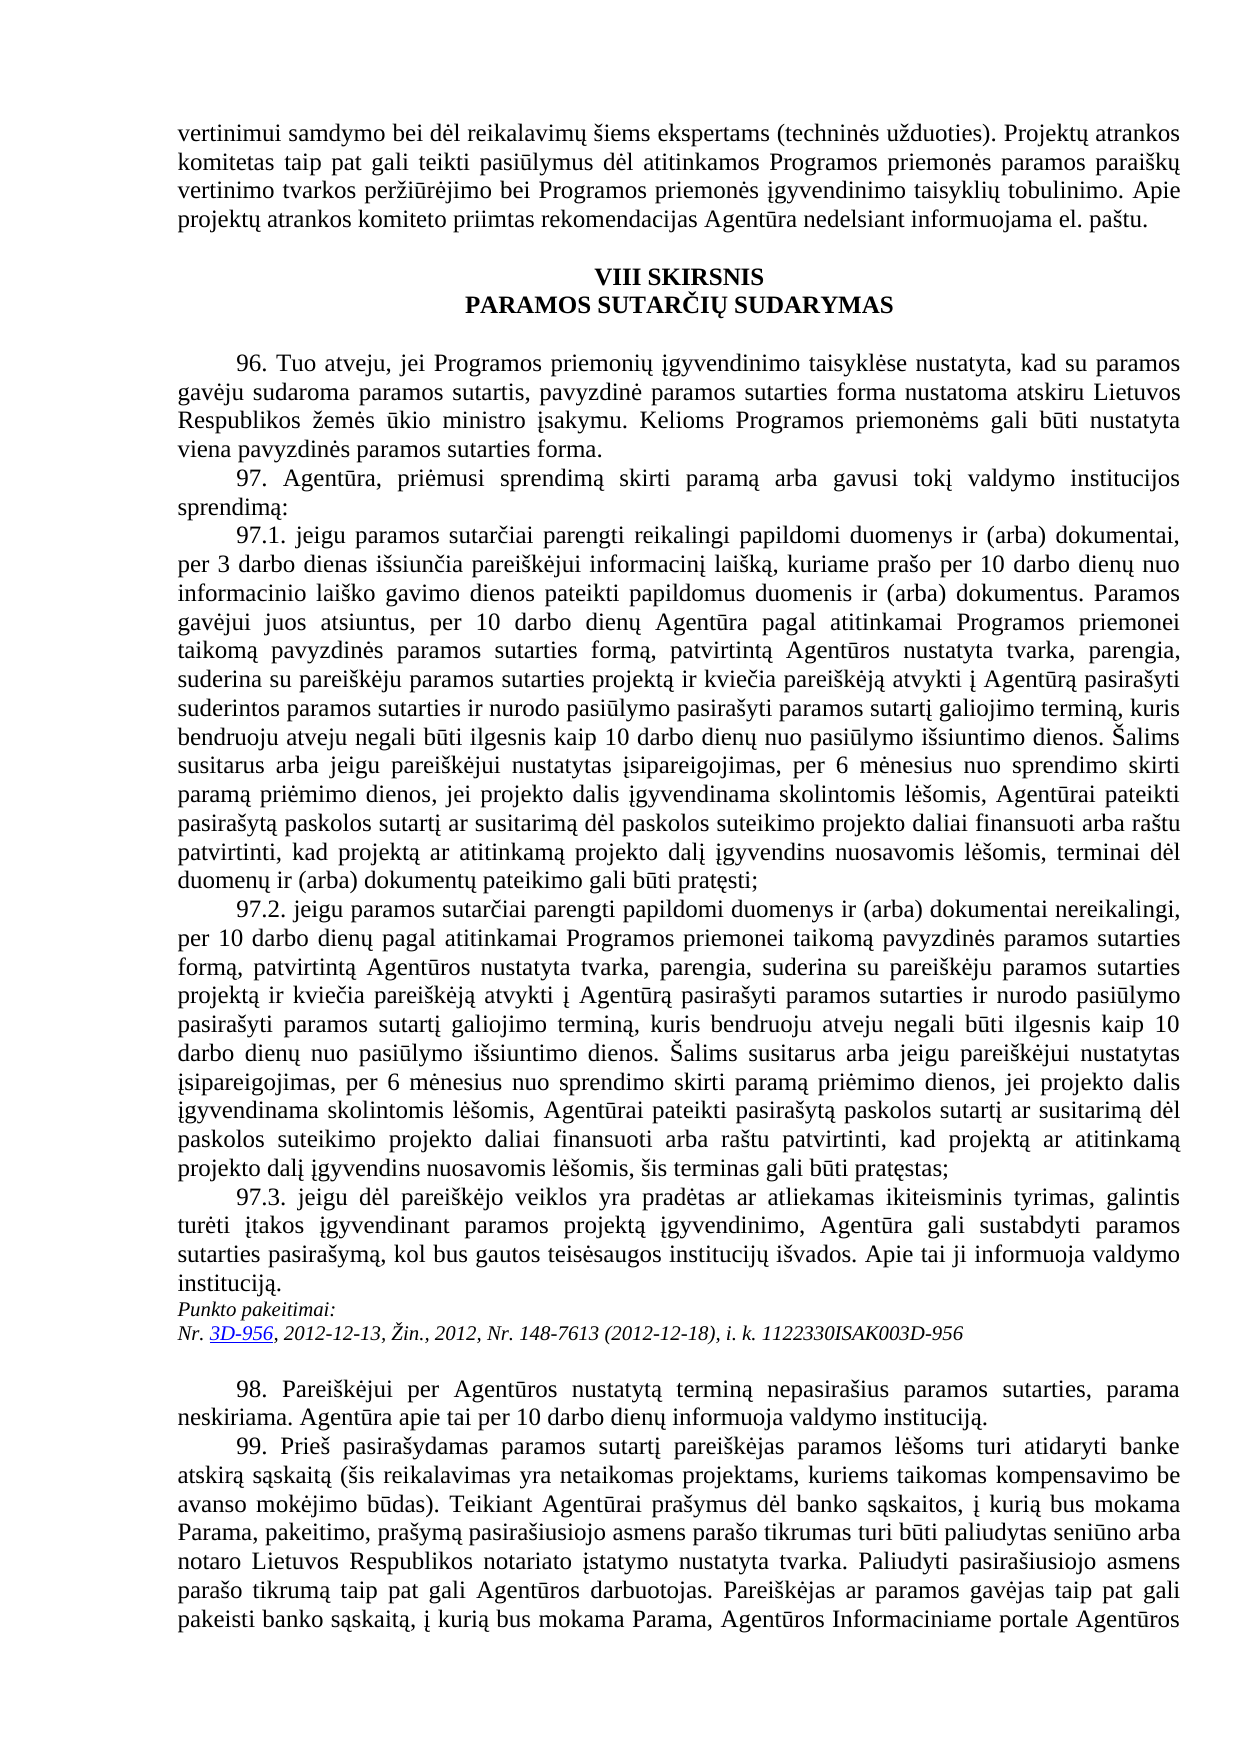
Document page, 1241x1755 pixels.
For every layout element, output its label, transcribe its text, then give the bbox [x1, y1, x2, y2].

text Punkto pakeitimai: [177, 1297, 1181, 1321]
text 99. Prieš pasirašydamas paramos sutartį pareiškėjas paramos lėšoms turi atidaryti banke atskirą sąskaitą (šis reikalavimas yra netaikomas projektams, kuriems taikomas kompensavimo be avanso mokėjimo būdas). Teikiant Agentūrai prašymus dėl banko sąskaitos, į kurią bus mokama Parama, pakeitimo, prašymą pasirašiusiojo asmens parašo tikrumas turi būti paliudytas seniūno arba notaro Lietuvos Respublikos notariato įstatymo nustatyta tvarka. Paliudyti pasirašiusiojo asmens parašo tikrumą taip pat gali Agentūros darbuotojas. Pareiškėjas ar paramos gavėjas taip pat gali pakeisti banko sąskaitą, į kurią bus mokama Parama, Agentūros Informaciniame portale Agentūros [177, 1431, 1181, 1632]
text 96. Tuo atveju, jei Programos priemonių įgyvendinimo taisyklėse nustatyta, kad su paramos gavėju sudaroma paramos sutartis, pavyzdinė paramos sutarties forma nustatoma atskiru Lietuvos Respublikos žemės ūkio ministro įsakymu. Kelioms Programos priemonėms gali būti nustatyta viena pavyzdinės paramos sutarties forma. [177, 348, 1181, 463]
text 97. Agentūra, priėmusi sprendimą skirti paramą arba gavusi tokį valdymo institucijos sprendimą: [177, 463, 1181, 521]
text vertinimui samdymo bei dėl reikalavimų šiems ekspertams (techninės užduoties). Projektų atrankos komitetas taip pat gali teikti pasiūlymus dėl atitinkamos Programos priemonės paramos paraiškų vertinimo tvarkos peržiūrėjimo bei Programos priemonės įgyvendinimo taisyklių tobulinimo. Apie projektų atrankos komiteto priimtas rekomendacijas Agentūra nedelsiant informuojama el. paštu. [177, 118, 1181, 233]
text PARAMOS SUTARČIŲ SUDARYMAS [177, 291, 1181, 319]
text 97.1. jeigu paramos sutarčiai parengti reikalingi papildomi duomenys ir (arba) dokumentai, per 3 darbo dienas išsiunčia pareiškėjui informacinį laišką, kuriame prašo per 10 darbo dienų nuo informacinio laiško gavimo dienos pateikti papildomus duomenis ir (arba) dokumentus. Paramos gavėjui juos atsiuntus, per 10 darbo dienų Agentūra pagal atitinkamai Programos priemonei taikomą pavyzdinės paramos sutarties formą, patvirtintą Agentūros nustatyta tvarka, parengia, suderina su pareiškėju paramos sutarties projektą ir kviečia pareiškėją atvykti į Agentūrą pasirašyti suderintos paramos sutarties ir nurodo pasiūlymo pasirašyti paramos sutartį galiojimo terminą, kuris bendruoju atveju negali būti ilgesnis kaip 10 darbo dienų nuo pasiūlymo išsiuntimo dienos. Šalims susitarus arba jeigu pareiškėjui nustatytas įsipareigojimas, per 6 mėnesius nuo sprendimo skirti paramą priėmimo dienos, jei projekto dalis įgyvendinama skolintomis lėšomis, Agentūrai pateikti pasirašytą paskolos sutartį ar susitarimą dėl paskolos suteikimo projekto daliai finansuoti arba raštu patvirtinti, kad projektą ar atitinkamą projekto dalį įgyvendins nuosavomis lėšomis, terminai dėl duomenų ir (arba) dokumentų pateikimo gali būti pratęsti; [177, 521, 1181, 894]
text VIII SKIRSNIS [177, 262, 1181, 291]
text 97.3. jeigu dėl pareiškėjo veiklos yra pradėtas ar atliekamas ikiteisminis tyrimas, galintis turėti įtakos įgyvendinant paramos projektą įgyvendinimo, Agentūra gali sustabdyti paramos sutarties pasirašymą, kol bus gautos teisėsaugos institucijų išvados. Apie tai ji informuoja valdymo instituciją. [177, 1182, 1181, 1297]
text Nr. 3D-956, 2012-12-13, Žin., 2012, Nr. 148-7613 (2012-12-18), i. k. 1122330ISAK003D-956 [177, 1321, 1181, 1345]
text 98. Pareiškėjui per Agentūros nustatytą terminą nepasirašius paramos sutarties, parama neskiriama. Agentūra apie tai per 10 darbo dienų informuoja valdymo instituciją. [177, 1374, 1181, 1431]
text 97.2. jeigu paramos sutarčiai parengti papildomi duomenys ir (arba) dokumentai nereikalingi, per 10 darbo dienų pagal atitinkamai Programos priemonei taikomą pavyzdinės paramos sutarties formą, patvirtintą Agentūros nustatyta tvarka, parengia, suderina su pareiškėju paramos sutarties projektą ir kviečia pareiškėją atvykti į Agentūrą pasirašyti paramos sutarties ir nurodo pasiūlymo pasirašyti paramos sutartį galiojimo terminą, kuris bendruoju atveju negali būti ilgesnis kaip 10 darbo dienų nuo pasiūlymo išsiuntimo dienos. Šalims susitarus arba jeigu pareiškėjui nustatytas įsipareigojimas, per 6 mėnesius nuo sprendimo skirti paramą priėmimo dienos, jei projekto dalis įgyvendinama skolintomis lėšomis, Agentūrai pateikti pasirašytą paskolos sutartį ar susitarimą dėl paskolos suteikimo projekto daliai finansuoti arba raštu patvirtinti, kad projektą ar atitinkamą projekto dalį įgyvendins nuosavomis lėšomis, šis terminas gali būti pratęstas; [177, 894, 1181, 1182]
